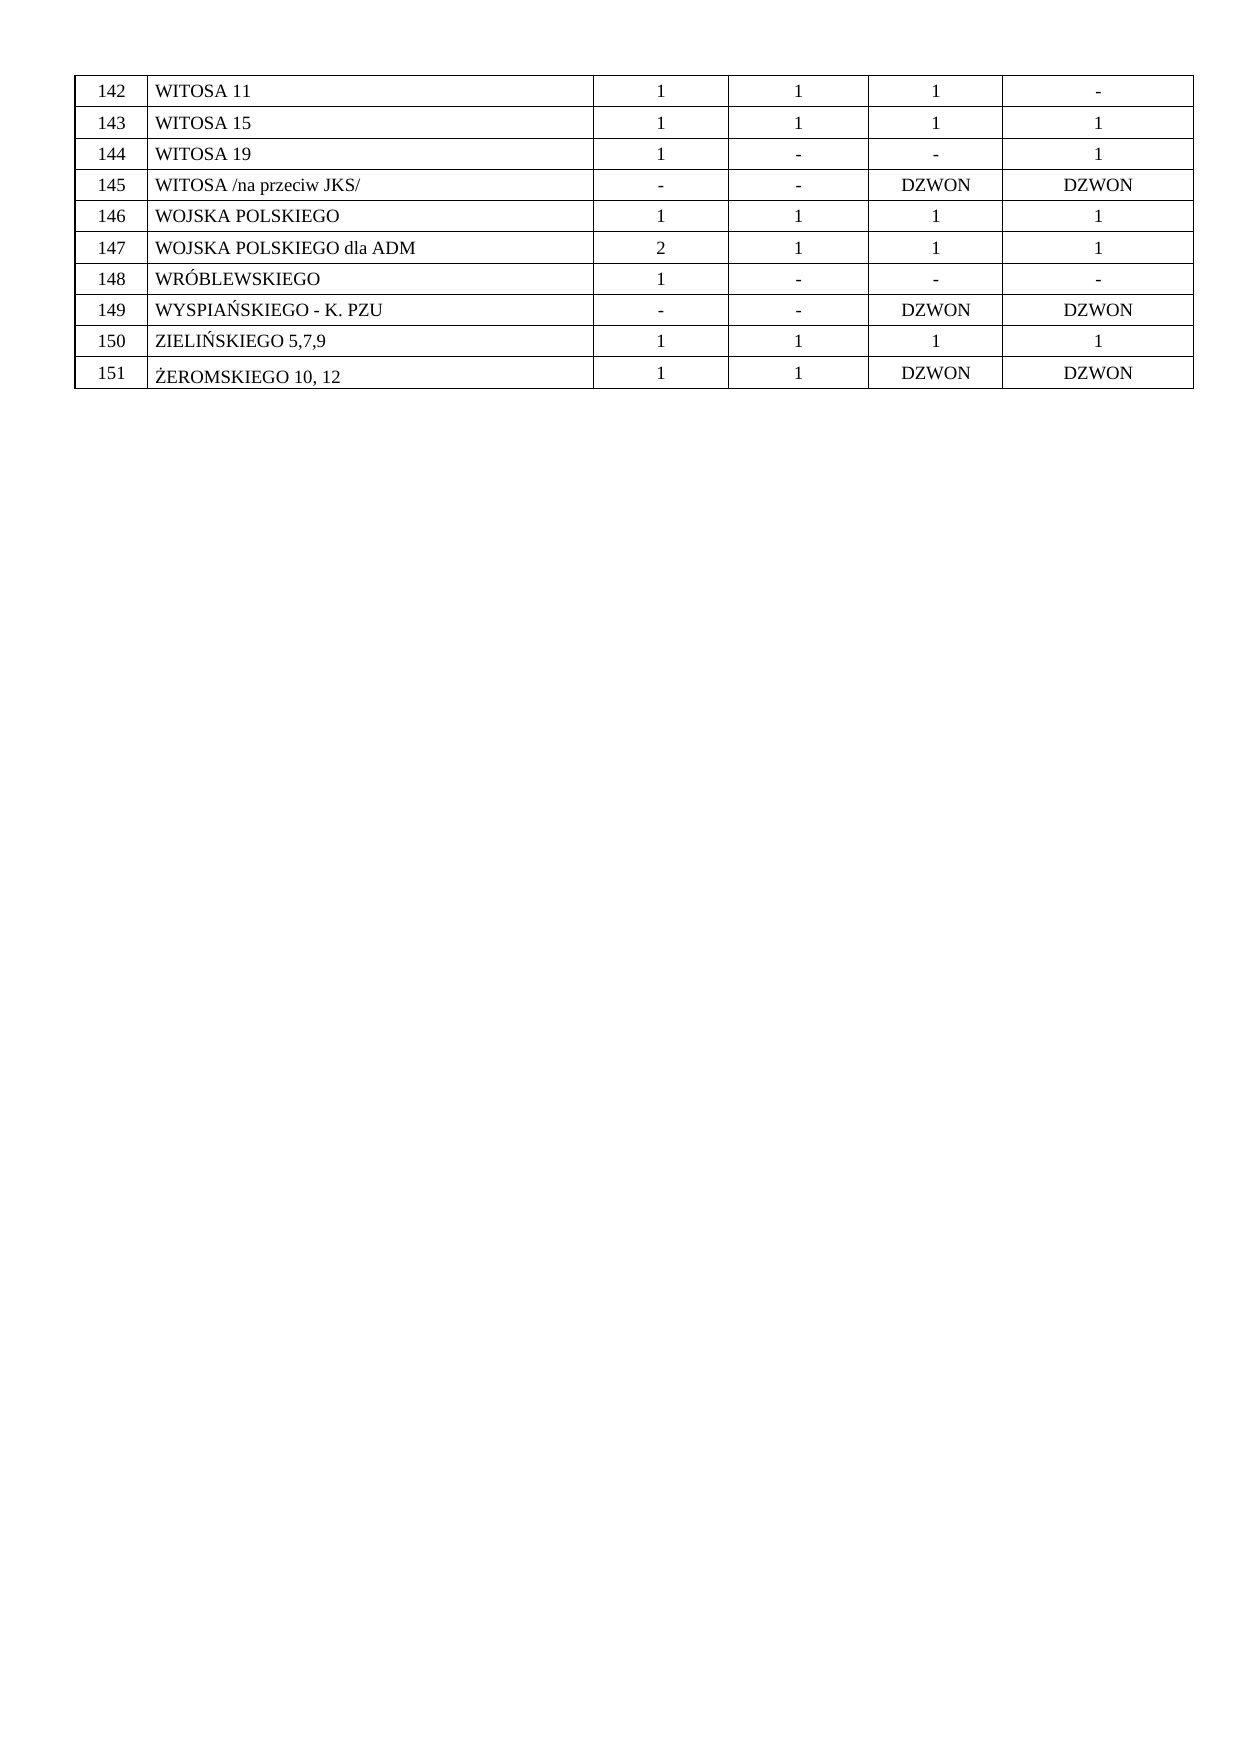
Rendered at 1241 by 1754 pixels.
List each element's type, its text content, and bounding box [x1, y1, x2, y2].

table_cell 144 [76, 139, 147, 169]
table_cell DZWON [1003, 170, 1193, 200]
table_cell WITOSA 19 [148, 139, 593, 169]
table_cell - [594, 170, 728, 200]
table_cell 1 [729, 76, 868, 106]
table_cell 147 [76, 232, 147, 262]
table_cell - [729, 170, 868, 200]
table_cell ŻEROMSKIEGO 10, 12 [148, 357, 593, 387]
table_cell 1 [869, 232, 1002, 262]
table_cell 1 [594, 326, 728, 356]
table_cell WITOSA /na przeciw JKS/ [148, 170, 593, 200]
table_cell 1 [594, 201, 728, 231]
table_cell 1 [1003, 232, 1193, 262]
table_cell - [869, 264, 1002, 294]
table_cell 1 [1003, 201, 1193, 231]
table_cell 149 [76, 295, 147, 325]
table_cell 1 [729, 326, 868, 356]
table_cell 1 [1003, 107, 1193, 137]
table_cell - [594, 295, 728, 325]
table_cell DZWON [869, 357, 1002, 387]
table_cell DZWON [1003, 295, 1193, 325]
table_cell WYSPIAŃSKIEGO - K. PZU [148, 295, 593, 325]
table_cell 2 [594, 232, 728, 262]
table_cell WOJSKA POLSKIEGO [148, 201, 593, 231]
table_cell - [729, 139, 868, 169]
table_cell 1 [729, 232, 868, 262]
table_cell 1 [729, 107, 868, 137]
table_cell 151 [76, 357, 147, 387]
table_cell 1 [869, 201, 1002, 231]
table_cell WITOSA 11 [148, 76, 593, 106]
table_cell WRÓBLEWSKIEGO [148, 264, 593, 294]
table_cell - [729, 295, 868, 325]
table_cell 150 [76, 326, 147, 356]
table_cell 1 [594, 76, 728, 106]
table_cell 1 [729, 201, 868, 231]
table_cell 1 [1003, 139, 1193, 169]
table_cell - [869, 139, 1002, 169]
table_cell 1 [594, 357, 728, 387]
table_cell 1 [594, 139, 728, 169]
table_cell 148 [76, 264, 147, 294]
table_cell 1 [594, 264, 728, 294]
table_cell - [1003, 76, 1193, 106]
table_cell 146 [76, 201, 147, 231]
table_cell - [729, 264, 868, 294]
table_cell 1 [869, 107, 1002, 137]
table_cell 142 [76, 76, 147, 106]
table_cell 1 [594, 107, 728, 137]
table_cell ZIELIŃSKIEGO 5,7,9 [148, 326, 593, 356]
table_cell 143 [76, 107, 147, 137]
table_cell 1 [869, 326, 1002, 356]
table_cell 1 [1003, 326, 1193, 356]
table_cell WOJSKA POLSKIEGO dla ADM [148, 232, 593, 262]
table_cell WITOSA 15 [148, 107, 593, 137]
table_cell DZWON [869, 295, 1002, 325]
table_cell DZWON [1003, 357, 1193, 387]
table_cell 145 [76, 170, 147, 200]
table_cell 1 [729, 357, 868, 387]
table_cell DZWON [869, 170, 1002, 200]
table_cell - [1003, 264, 1193, 294]
table_cell 1 [869, 76, 1002, 106]
